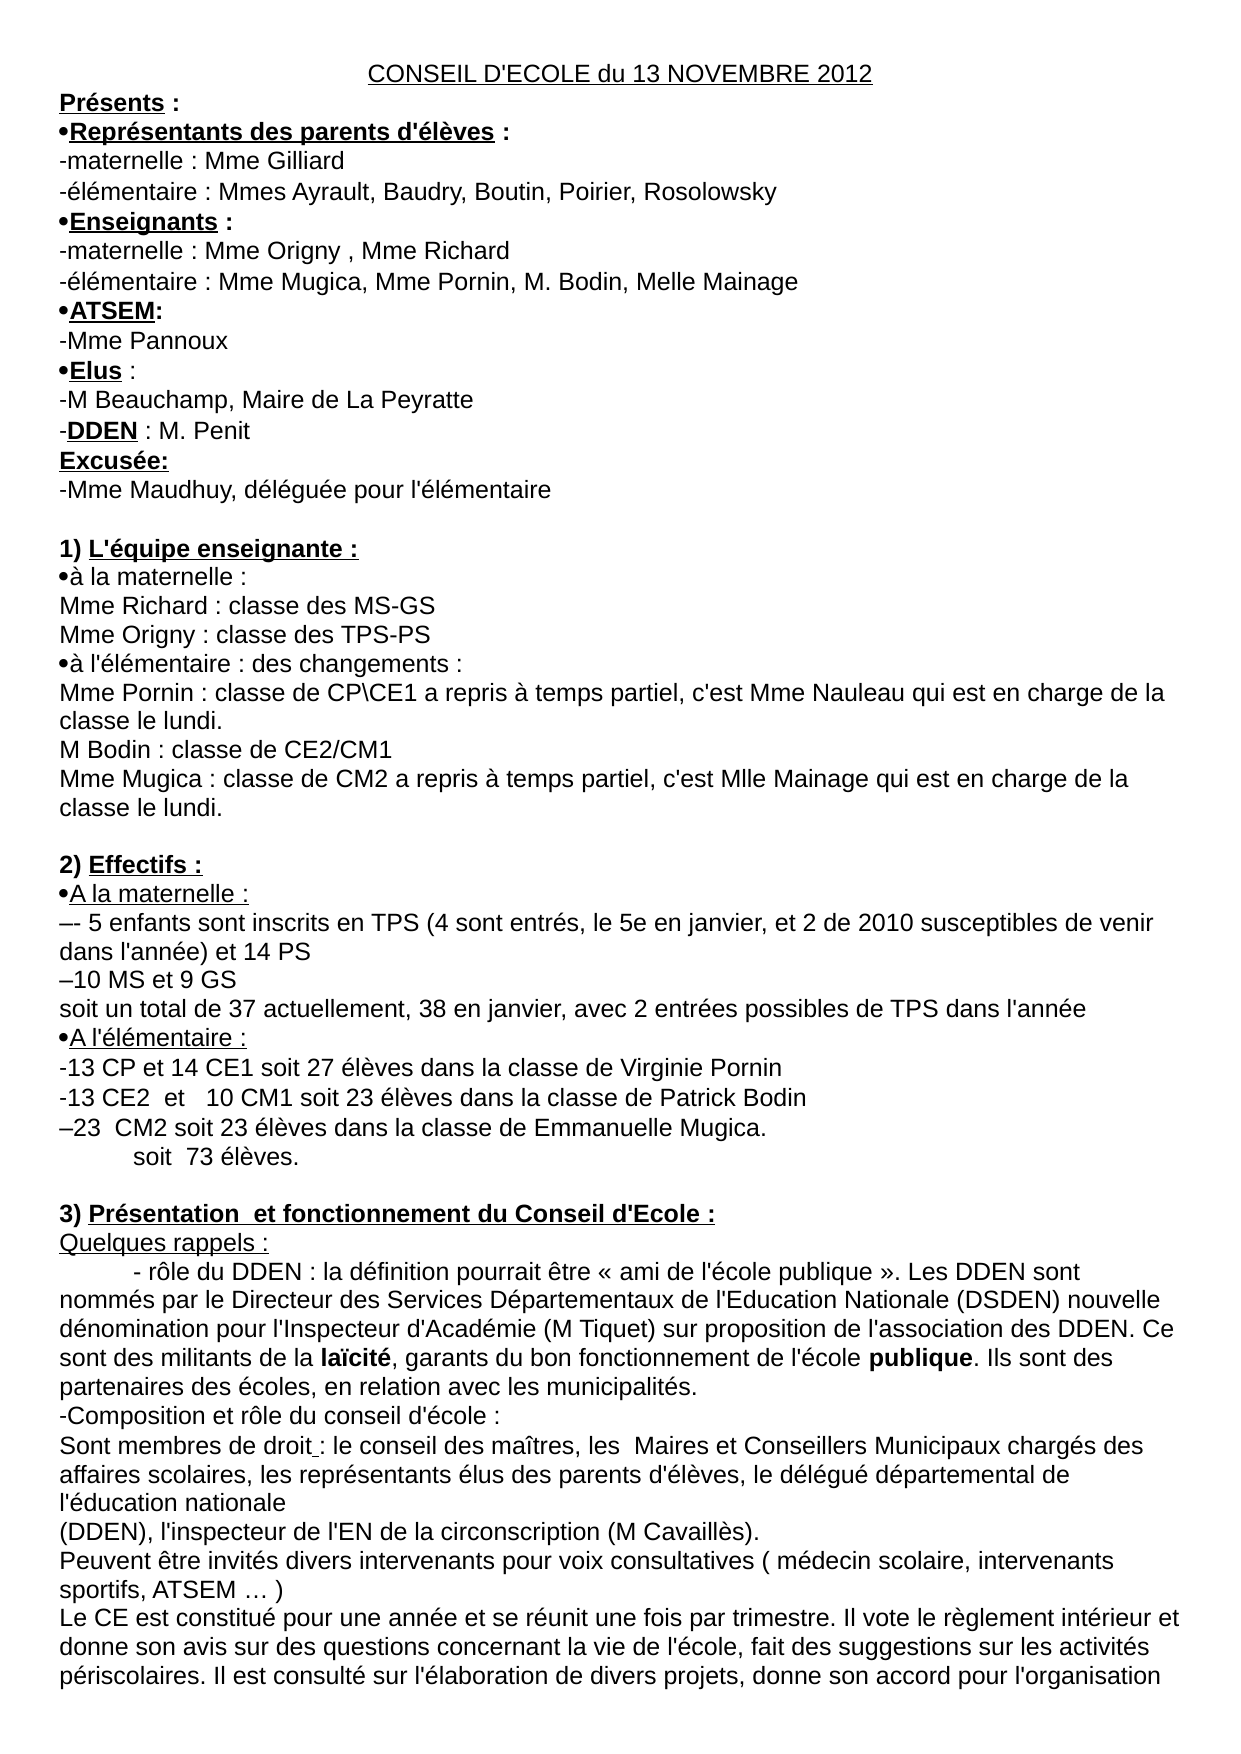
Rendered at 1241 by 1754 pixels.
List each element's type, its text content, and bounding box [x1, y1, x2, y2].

list ATSEM: [59, 296, 1181, 325]
text CONSEIL D'ECOLE du 13 NOVEMBRE 2012 [59, 59, 1181, 88]
list soit un total de 37 actuellement, 38 en janvier, avec 2 entrées possibles de TPS dans l'année [59, 994, 1181, 1023]
list Composition et rôle du conseil d'école : [59, 1400, 1181, 1431]
text Peuvent être invités divers intervenants pour voix consultatives ( médecin scolaire, intervenants sportifs, ATSEM … ) [59, 1546, 1181, 1603]
text M Bodin : classe de CE2/CM1 [59, 735, 1181, 764]
list 13 CE2 et 10 CM1 soit 23 élèves dans la classe de Patrick Bodin [59, 1082, 1181, 1113]
list - 5 enfants sont inscrits en TPS (4 sont entrés, le 5e en janvier, et 2 de 2010 susceptibles de venir dans l'année) et 14 PS [59, 908, 1181, 965]
list Elus : [59, 356, 1181, 384]
list Enseignants : [59, 206, 1181, 235]
text 3) Présentation et fonctionnement du Conseil d'Ecole : [59, 1199, 1181, 1228]
text Mme Origny : classe des TPS-PS [59, 620, 1181, 649]
list à l'élémentaire : des changements : [59, 649, 1181, 678]
list 10 MS et 9 GS [59, 965, 1181, 994]
list A la maternelle : [59, 879, 1181, 908]
text Excusée: [59, 446, 1181, 474]
list Mme Maudhuy, déléguée pour l'élémentaire [59, 474, 1181, 505]
text Quelques rappels : [59, 1228, 1181, 1257]
text (DDEN), l'inspecteur de l'EN de la circonscription (M Cavaillès). [59, 1517, 1181, 1546]
text Mme Richard : classe des MS-GS [59, 591, 1181, 620]
list M Beauchamp, Maire de La Peyratte [59, 384, 1181, 415]
list DDEN : M. Penit [59, 415, 1181, 446]
text 1) L'équipe enseignante : [59, 534, 1181, 562]
text 2) Effectifs : [59, 850, 1181, 879]
text Sont membres de droit : le conseil des maîtres, les Maires et Conseillers Municipaux chargés des affaires scolaires, les représentants élus des parents d'élèves, le délégué départemental de l'éducation nationale [59, 1431, 1181, 1517]
list élémentaire : Mmes Ayrault, Baudry, Boutin, Poirier, Rosolowsky [59, 176, 1181, 206]
list A l'élémentaire : [59, 1023, 1181, 1052]
text Mme Mugica : classe de CM2 a repris à temps partiel, c'est Mlle Mainage qui est en charge de la classe le lundi. [59, 764, 1181, 821]
text soit 73 élèves. [59, 1142, 1181, 1170]
text - rôle du DDEN : la définition pourrait être « ami de l'école publique ». Les DDEN sont nommés par le Directeur des Services Départementaux de l'Education Nationale (DSDEN) nouvelle dénomination pour l'Inspecteur d'Académie (M Tiquet) sur proposition de l'association des DDEN. Ce sont des militants de la laïcité, garants du bon fonctionnement de l'école publique. Ils sont des partenaires des écoles, en relation avec les municipalités. [59, 1257, 1181, 1400]
list 23 CM2 soit 23 élèves dans la classe de Emmanuelle Mugica. [59, 1113, 1181, 1142]
list à la maternelle : [59, 562, 1181, 591]
text Mme Pornin : classe de CP\CE1 a repris à temps partiel, c'est Mme Nauleau qui est en charge de la classe le lundi. [59, 678, 1181, 735]
list maternelle : Mme Gilliard [59, 145, 1181, 176]
list maternelle : Mme Origny , Mme Richard [59, 235, 1181, 266]
list élémentaire : Mme Mugica, Mme Pornin, M. Bodin, Melle Mainage [59, 266, 1181, 296]
text Présents : [59, 88, 1181, 117]
text Le CE est constitué pour une année et se réunit une fois par trimestre. Il vote le règlement intérieur et donne son avis sur des questions concernant la vie de l'école, fait des suggestions sur les activités périscolaires. Il est consulté sur l'élaboration de divers projets, donne son accord pour l'organisation [59, 1603, 1181, 1690]
list Représentants des parents d'élèves : [59, 117, 1181, 145]
list 13 CP et 14 CE1 soit 27 élèves dans la classe de Virginie Pornin [59, 1052, 1181, 1082]
list Mme Pannoux [59, 325, 1181, 356]
